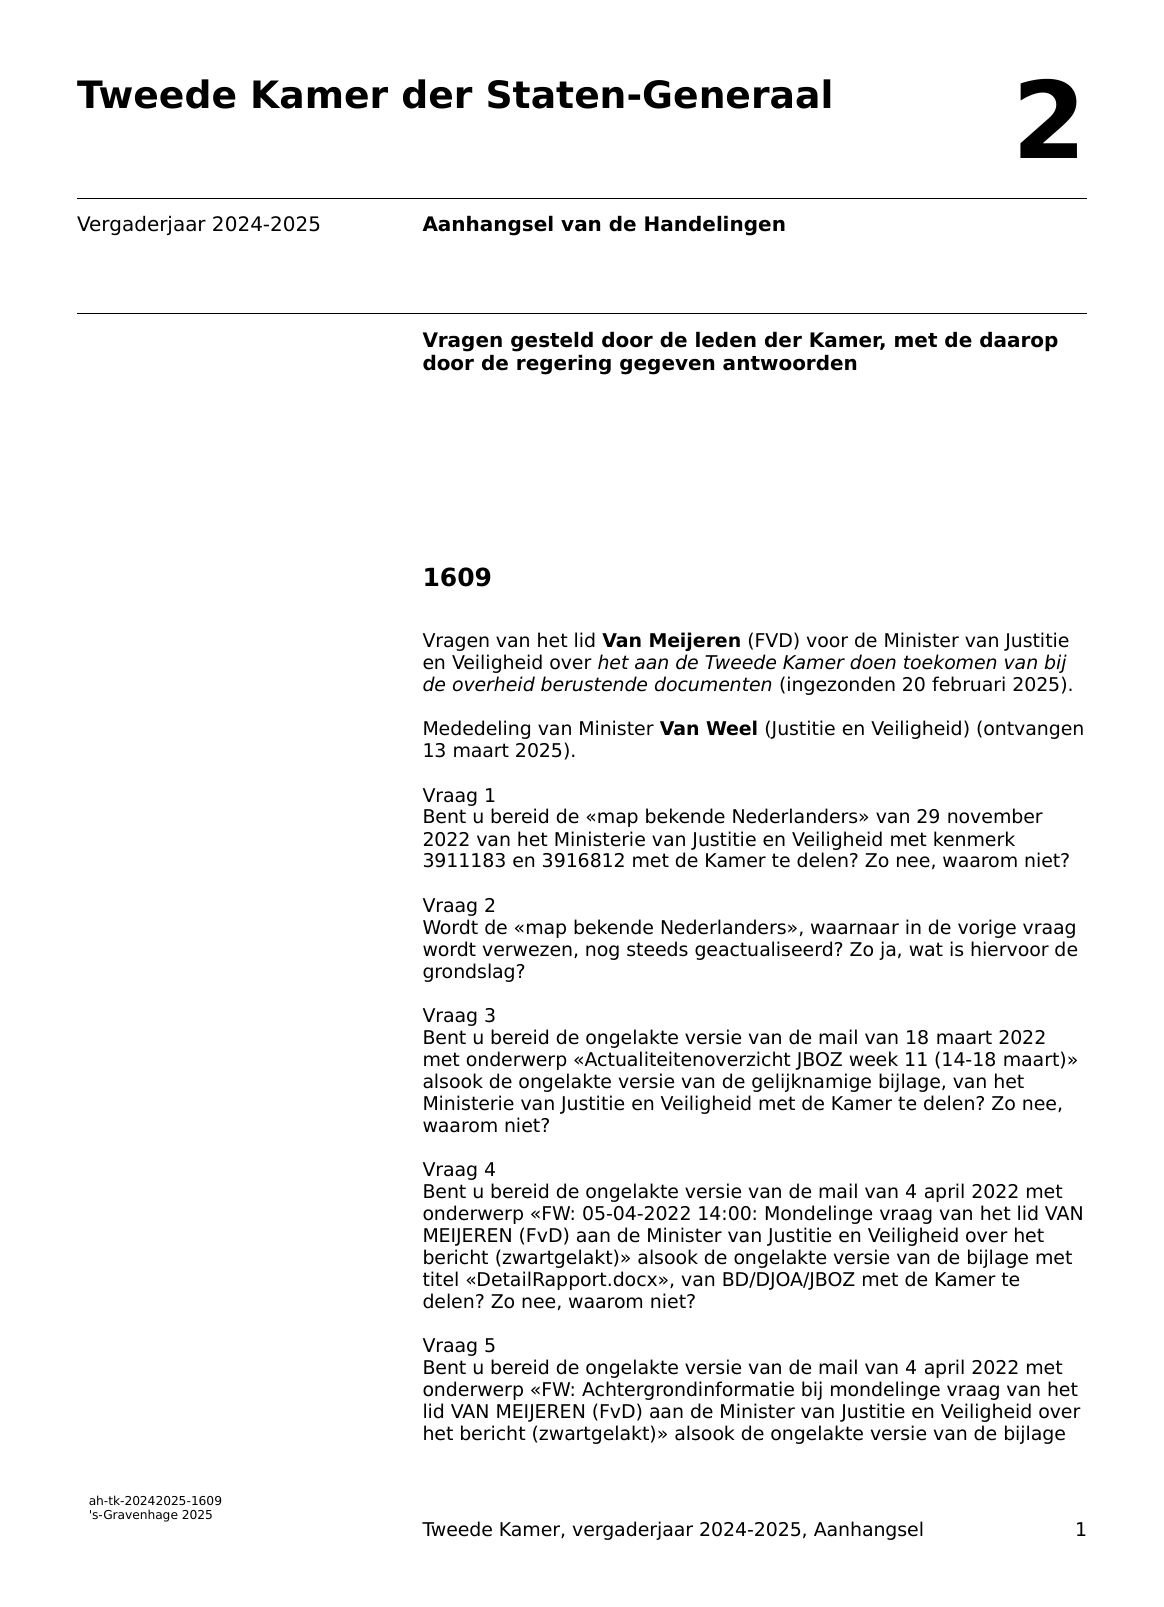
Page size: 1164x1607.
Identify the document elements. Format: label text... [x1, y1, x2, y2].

table_cell Aanhangsel van de Handelingen [422, 199, 1087, 313]
text Wordt de «map bekende Nederlanders», waarnaar in de vorige vraag wordt verwezen, nog steeds geactualiseerd? Zo ja, wat is hiervoor de grondslag? [422, 917, 1087, 982]
text ah-tk-20242025-1609 [88, 1494, 323, 1508]
table_cell Vragen gesteld door de leden der Kamer, met de daarop door de regering gegeven antwoorden [422, 314, 1087, 375]
text Bent u bereid de ongelakte versie van de mail van 18 maart 2022 met onderwerp «Actualiteitenoverzicht JBOZ week 11 (14-18 maart)» alsook de ongelakte versie van de gelijknamige bijlage, van het Ministerie van Justitie en Veiligheid met de Kamer te delen? Zo nee, waarom niet? [422, 1027, 1087, 1137]
text Bent u bereid de «map bekende Nederlanders» van 29 november 2022 van het Ministerie van Justitie en Veiligheid met kenmerk 3911183 en 3916812 met de Kamer te delen? Zo nee, waarom niet? [422, 806, 1087, 872]
text Vraag 4 [422, 1159, 1087, 1181]
text Vragen van het lid Van Meijeren (FVD) voor de Minister van Justitie en Veiligheid over het aan de Tweede Kamer doen toekomen van bij de overheid berustende documenten (ingezonden 20 februari 2025). [422, 630, 1087, 696]
text Vraag 1 [422, 784, 1087, 806]
text Bent u bereid de ongelakte versie van de mail van 4 april 2022 met onderwerp «FW: 05-04-2022 14:00: Mondelinge vraag van het lid VAN MEIJEREN (FvD) aan de Minister van Justitie en Veiligheid over het bericht (zwartgelakt)» alsook de ongelakte versie van de bijlage met titel «DetailRapport.docx», van BD/DJOA/JBOZ met de Kamer te delen? Zo nee, waarom niet? [422, 1181, 1087, 1313]
table_header Tweede Kamer der Staten-Generaal [77, 59, 886, 198]
text Vraag 2 [422, 894, 1087, 917]
text Bent u bereid de ongelakte versie van de mail van 4 april 2022 met onderwerp «FW: Achtergrondinformatie bij mondelinge vraag van het lid VAN MEIJEREN (FvD) aan de Minister van Justitie en Veiligheid over het bericht (zwartgelakt)» alsook de ongelakte versie van de bijlage [422, 1357, 1087, 1445]
text Vraag 3 [422, 1005, 1087, 1027]
table_cell Vergaderjaar 2024-2025 [77, 199, 422, 313]
table_header 2 [886, 59, 1087, 198]
text Vraag 5 [422, 1335, 1087, 1357]
text 's-Gravenhage 2025 [88, 1508, 323, 1522]
text Mededeling van Minister Van Weel (Justitie en Veiligheid) (ontvangen 13 maart 2025). [422, 718, 1087, 762]
table_cell [77, 314, 422, 375]
text 1609 [422, 563, 1087, 592]
